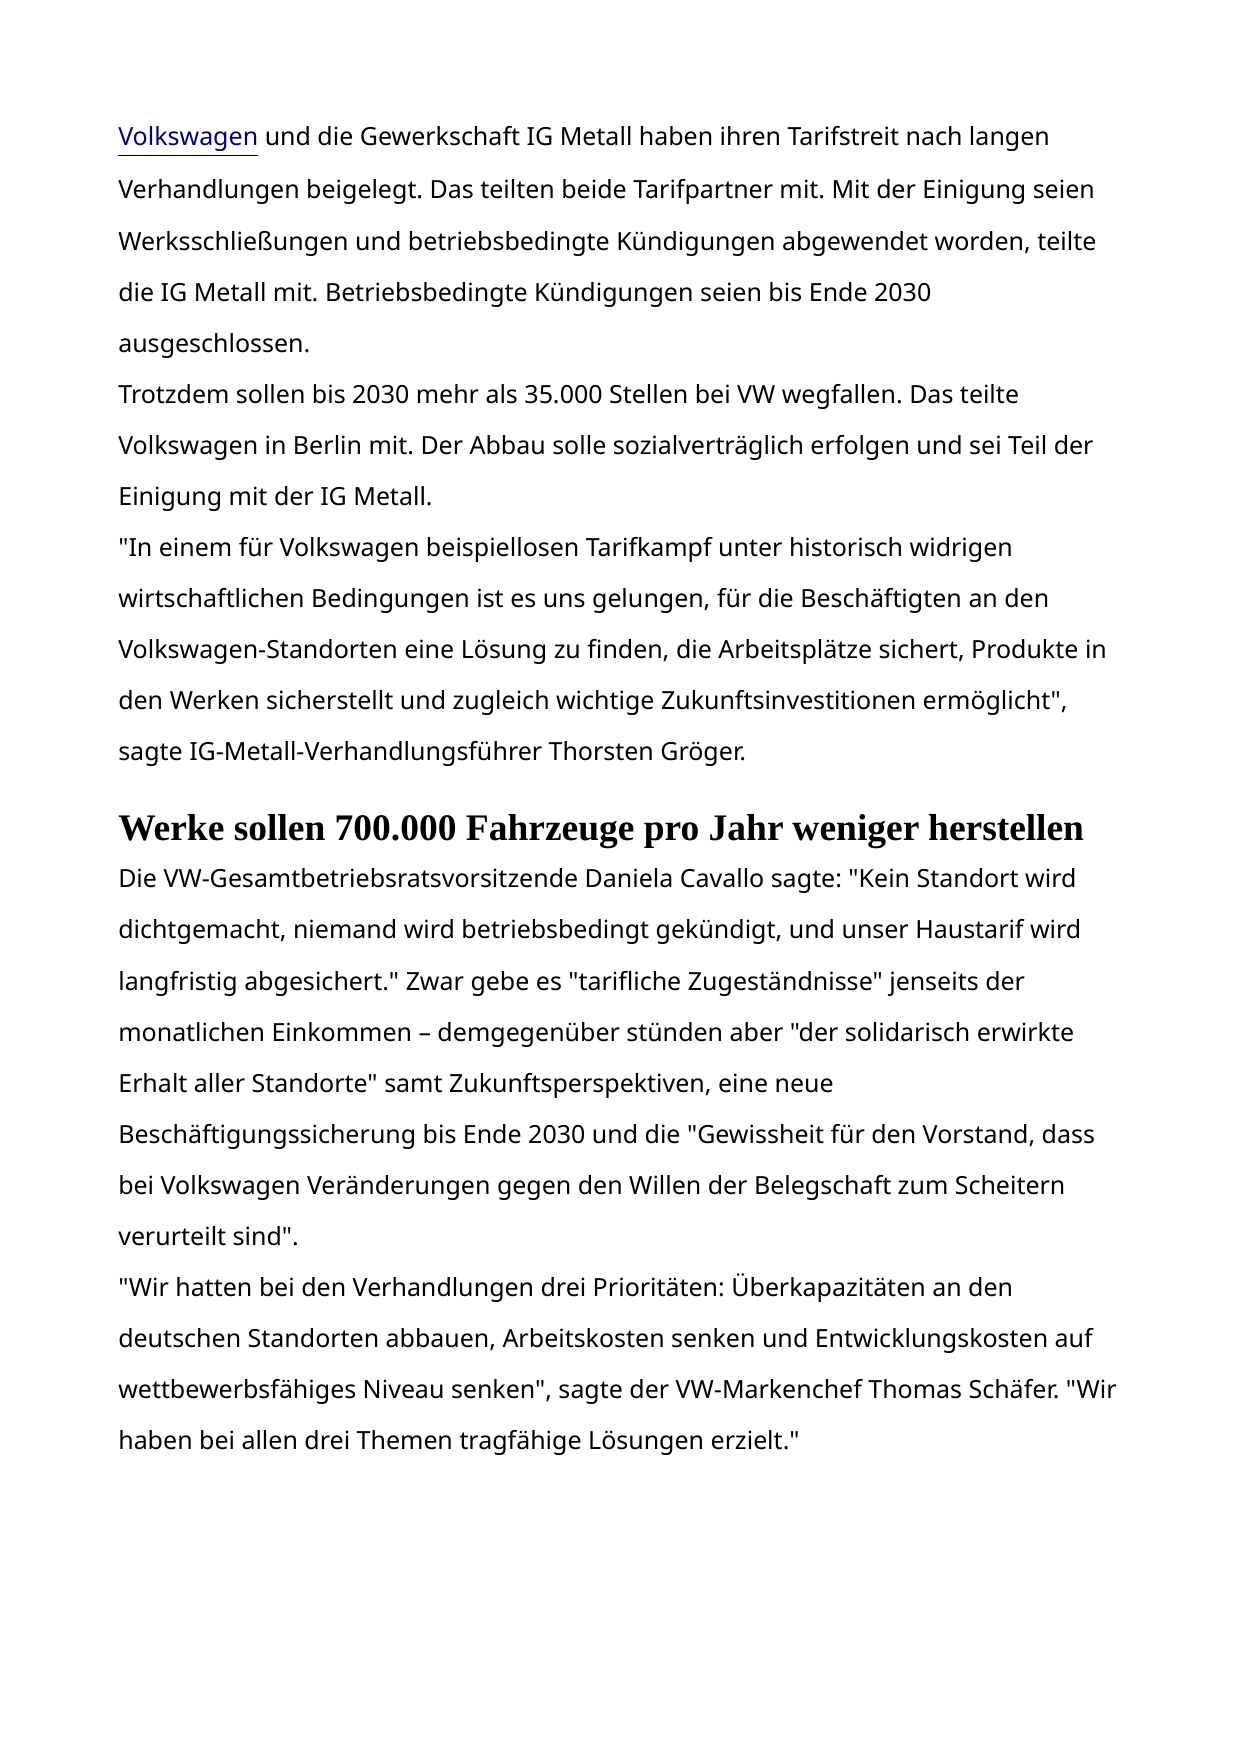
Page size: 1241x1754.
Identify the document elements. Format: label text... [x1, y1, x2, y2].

text Volkswagen und die Gewerkschaft IG Metall haben ihren Tarifstreit nach langen Verhandlungen beigelegt. Das teilten beide Tarifpartner mit. Mit der Einigung seien Werksschließungen und betriebsbedingte Kündigungen abgewendet worden, teilte die IG Metall mit. Betriebsbedingte Kündigungen seien bis Ende 2030 ausgeschlossen. [118, 118, 1122, 359]
text "In einem für Volkswagen beispiellosen Tarifkampf unter historisch widrigen wirtschaftlichen Bedingungen ist es uns gelungen, für die Beschäftigten an den Volkswagen-Standorten eine Lösung zu finden, die Arbeitsplätze sichert, Produkte in den Werken sicherstellt und zugleich wichtige Zukunftsinvestitionen ermöglicht", sagte IG-Metall-Verhandlungsführer Thorsten Gröger. [118, 529, 1122, 768]
text "Wir hatten bei den Verhandlungen drei Prioritäten: Überkapazitäten an den deutschen Standorten abbauen, Arbeitskosten senken und Entwicklungskosten auf wettbewerbsfähiges Niveau senken", sagte der VW-Markenchef Thomas Schäfer. "Wir haben bei allen drei Themen tragfähige Lösungen erzielt." [118, 1269, 1122, 1457]
subtitle Werke sollen 700.000 Fahrzeuge pro Jahr weniger herstellen [118, 806, 1122, 849]
text Die VW-Gesamtbetriebsratsvorsitzende Daniela Cavallo sagte: "Kein Standort wird dichtgemacht, niemand wird betriebsbedingt gekündigt, und unser Haustarif wird langfristig abgesichert." Zwar gebe es "tarifliche Zugeständnisse" jenseits der monatlichen Einkommen – demgegenüber stünden aber "der solidarisch erwirkte Erhalt aller Standorte" samt Zukunftsperspektiven, eine neue Beschäftigungssicherung bis Ende 2030 und die "Gewissheit für den Vorstand, dass bei Volkswagen Veränderungen gegen den Willen der Belegschaft zum Scheitern verurteilt sind". [118, 861, 1122, 1252]
text Trotzdem sollen bis 2030 mehr als 35.000 Stellen bei VW wegfallen. Das teilte Volkswagen in Berlin mit. Der Abbau solle sozialverträglich erfolgen und sei Teil der Einigung mit der IG Metall. [118, 376, 1122, 512]
